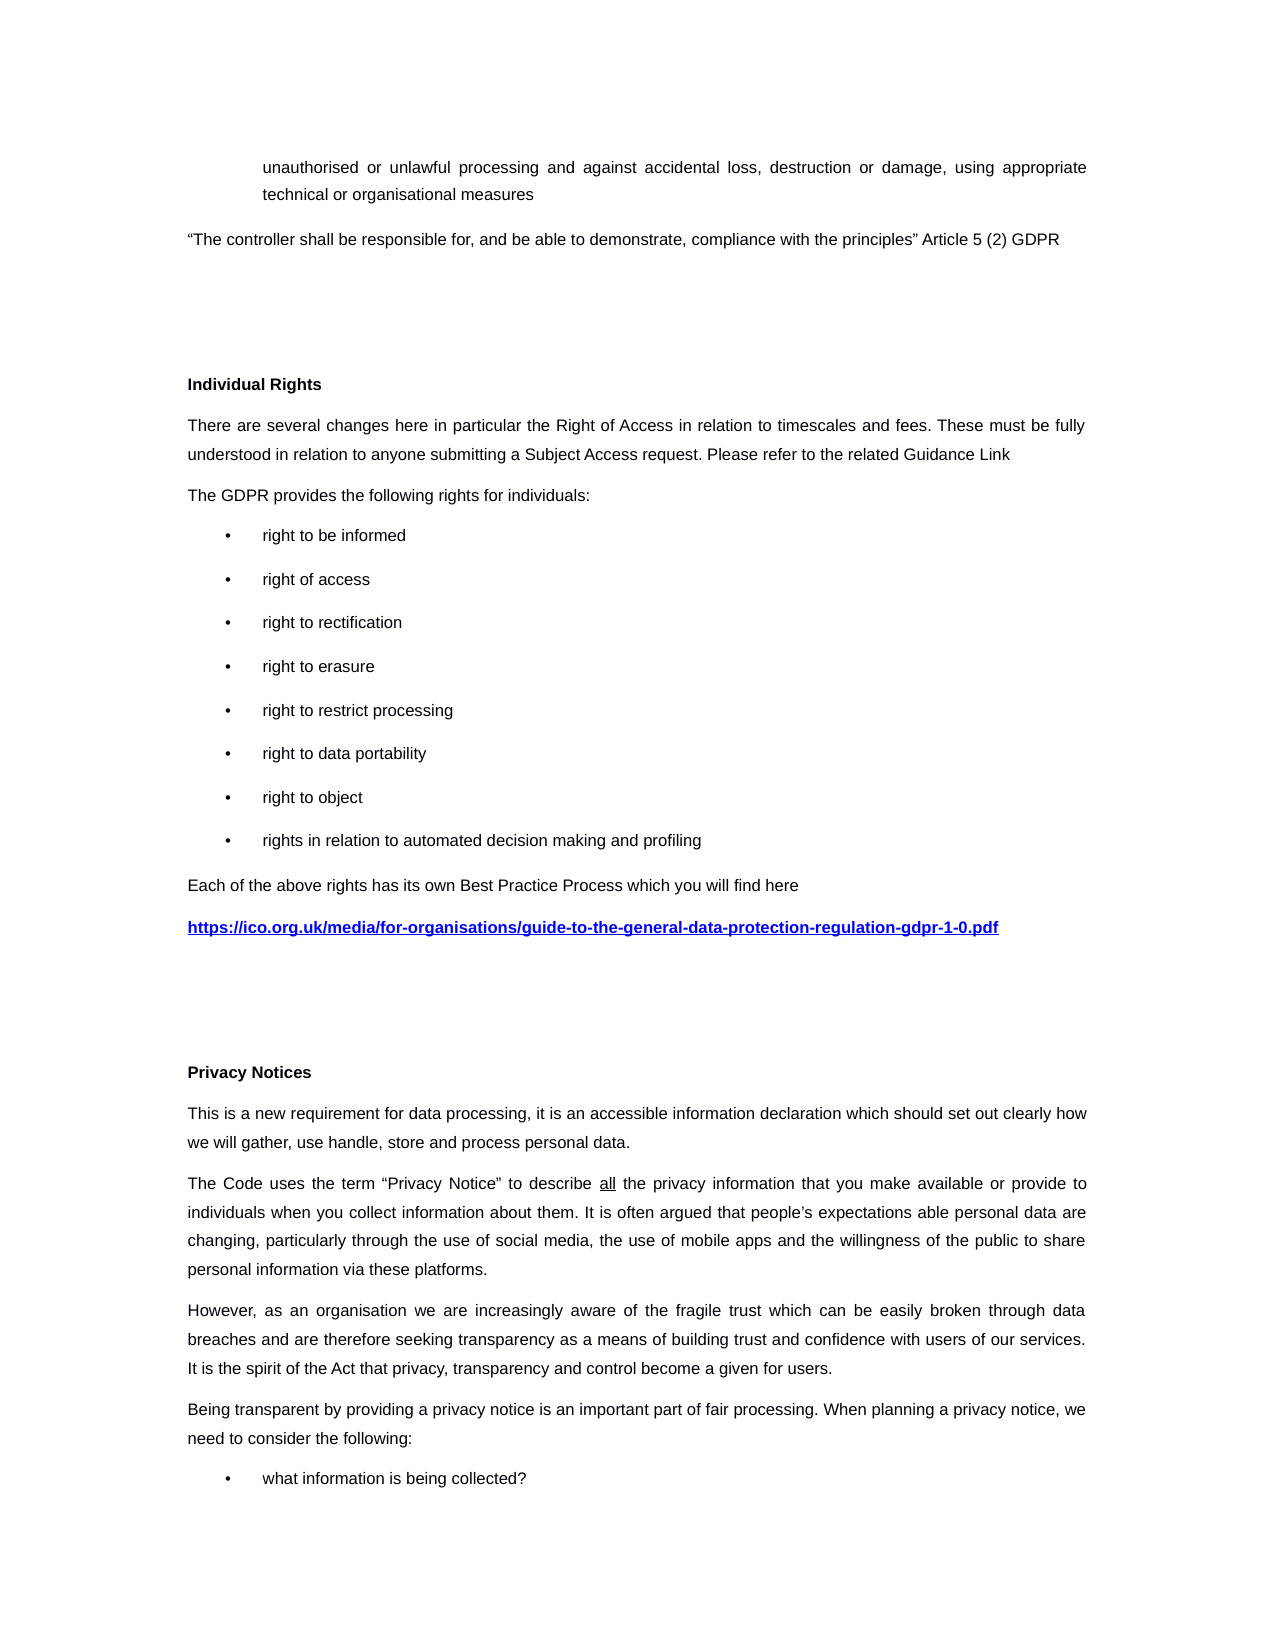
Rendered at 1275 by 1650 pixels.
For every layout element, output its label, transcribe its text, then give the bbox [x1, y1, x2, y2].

list rights in relation to automated decision making and profiling [225, 824, 1087, 851]
text https://ico.org.uk/media/for-organisations/guide-to-the-general-data-protection-regulation-gdpr-1-0.pdf [187, 908, 1087, 937]
text Individual Rights [187, 366, 1087, 394]
text Each of the above rights has its own Best Practice Process which you will find here [187, 867, 1087, 896]
text The GDPR provides the following rights for individuals: [187, 477, 1087, 506]
text The Code uses the term “Privacy Notice” to describe all the privacy information that you make available or provide to individuals when you collect information about them. It is often argued that people’s expectations able personal data are changing, particularly through the use of social media, the use of mobile apps and the willingness of the public to share personal information via these platforms. [187, 1165, 1087, 1280]
list right to restrict processing [225, 693, 1087, 720]
text However, as an organisation we are increasingly aware of the fragile trust which can be easily broken through data breaches and are therefore seeking transparency as a means of building trust and confidence with users of our services. It is the spirit of the Act that privacy, transparency and control become a given for users. [187, 1292, 1087, 1378]
list right of access [225, 562, 1087, 589]
text “The controller shall be responsible for, and be able to demonstrate, compliance with the principles” Article 5 (2) GDPR [187, 221, 1087, 249]
text Privacy Notices [187, 1053, 1087, 1082]
list right to erasure [225, 649, 1087, 676]
text Being transparent by providing a privacy notice is an important part of fair processing. When planning a privacy notice, we need to consider the following: [187, 1391, 1087, 1448]
list right to data portability [225, 736, 1087, 763]
list right to rectification [225, 605, 1087, 632]
list right to object [225, 780, 1087, 807]
list what information is being collected? [225, 1461, 1087, 1488]
list right to be informed [225, 518, 1087, 545]
list unauthorised or unlawful processing and against accidental loss, destruction or damage, using appropriate technical or organisational measures [225, 150, 1087, 204]
text There are several changes here in particular the Right of Access in relation to timescales and fees. These must be fully understood in relation to anyone submitting a Subject Access request. Please refer to the related Guidance Link [187, 407, 1087, 464]
text This is a new requirement for data processing, it is an accessible information declaration which should set out clearly how we will gather, use handle, store and process personal data. [187, 1095, 1087, 1152]
